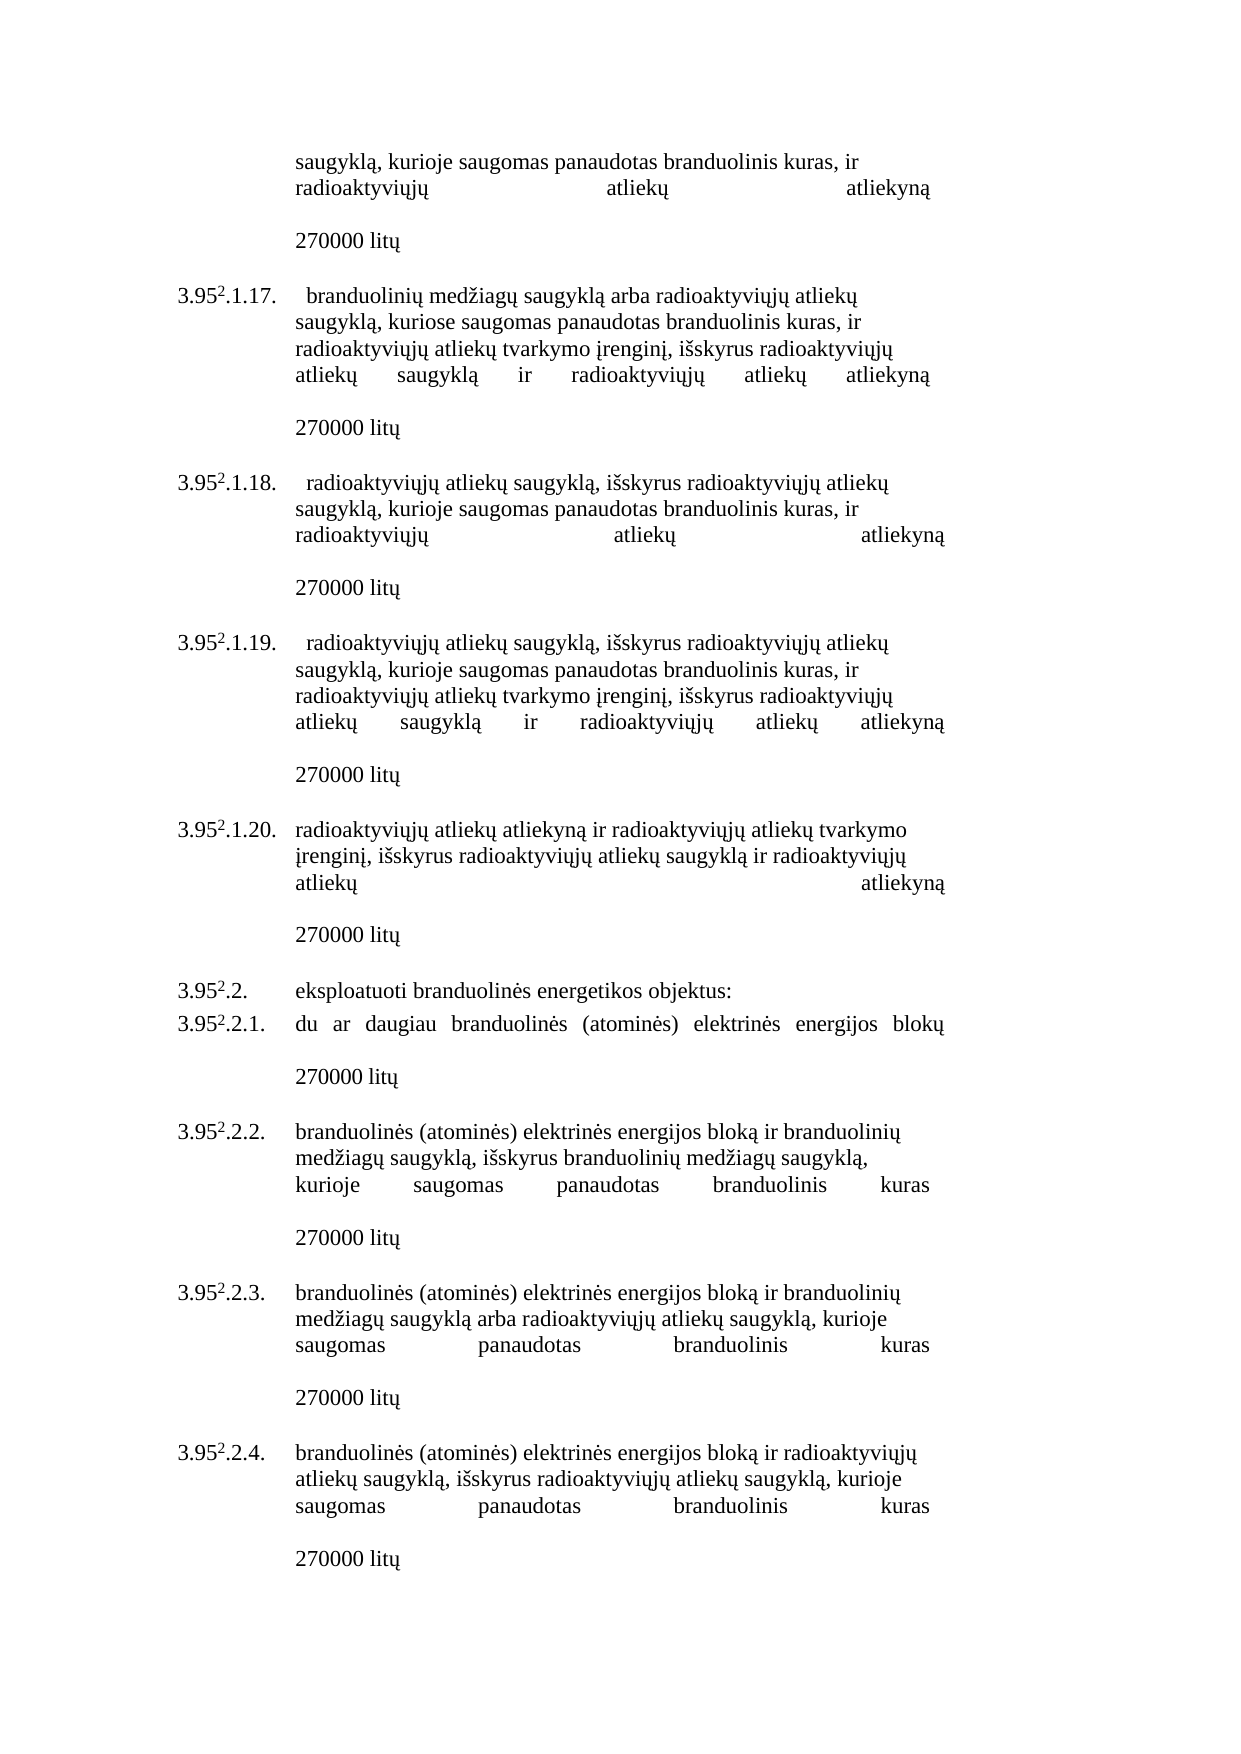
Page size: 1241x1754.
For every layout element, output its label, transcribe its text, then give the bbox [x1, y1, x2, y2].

text atliekų saugyklą ir radioaktyviųjų atliekų atliekyną 270000 litų [177, 708, 945, 787]
text 3.952.1.19. radioaktyviųjų atliekų saugyklą, išskyrus radioaktyviųjų atliekų [177, 629, 945, 656]
text įrenginį, išskyrus radioaktyviųjų atliekų saugyklą ir radioaktyviųjų [177, 842, 945, 869]
text saugomas panaudotas branduolinis kuras 270000 litų [177, 1331, 930, 1410]
text 3.952.1.20. radioaktyviųjų atliekų atliekyną ir radioaktyviųjų atliekų tvarkymo [177, 816, 945, 842]
text saugyklą, kurioje saugomas panaudotas branduolinis kuras, ir [177, 148, 930, 174]
text 3.952.1.18. radioaktyviųjų atliekų saugyklą, išskyrus radioaktyviųjų atliekų [177, 469, 945, 495]
text medžiagų saugyklą arba radioaktyviųjų atliekų saugyklą, kurioje [177, 1305, 930, 1331]
text saugyklą, kurioje saugomas panaudotas branduolinis kuras, ir [177, 495, 945, 521]
text 3.952.2.3. branduolinės (atominės) elektrinės energijos bloką ir branduolinių [177, 1279, 930, 1305]
text 3.952.2. eksploatuoti branduolinės energetikos objektus: [177, 977, 945, 1003]
text atliekų saugyklą, išskyrus radioaktyviųjų atliekų saugyklą, kurioje [177, 1466, 930, 1492]
text saugomas panaudotas branduolinis kuras 270000 litų [177, 1492, 930, 1571]
text atliekų saugyklą ir radioaktyviųjų atliekų atliekyną 270000 litų [177, 361, 930, 440]
text radioaktyviųjų atliekų atliekyną 270000 litų [177, 521, 945, 601]
text kurioje saugomas panaudotas branduolinis kuras 270000 litų [177, 1171, 930, 1250]
text saugyklą, kuriose saugomas panaudotas branduolinis kuras, ir [177, 308, 930, 334]
text radioaktyviųjų atliekų atliekyną 270000 litų [177, 174, 930, 253]
text medžiagų saugyklą, išskyrus branduolinių medžiagų saugyklą, [177, 1144, 930, 1171]
text saugyklą, kurioje saugomas panaudotas branduolinis kuras, ir [177, 656, 945, 682]
text 3.952.2.4. branduolinės (atominės) elektrinės energijos bloką ir radioaktyviųjų [177, 1439, 930, 1466]
text 3.952.2.1. du ar daugiau branduolinės (atominės) elektrinės energijos blokų 270000 litų [177, 1010, 945, 1089]
text 3.952.2.2. branduolinės (atominės) elektrinės energijos bloką ir branduolinių [177, 1118, 930, 1144]
text radioaktyviųjų atliekų tvarkymo įrenginį, išskyrus radioaktyviųjų [177, 682, 945, 708]
text radioaktyviųjų atliekų tvarkymo įrenginį, išskyrus radioaktyviųjų [177, 334, 930, 361]
text 3.952.1.17. branduolinių medžiagų saugyklą arba radioaktyviųjų atliekų [177, 282, 930, 308]
text atliekų atliekyną 270000 litų [177, 869, 945, 948]
